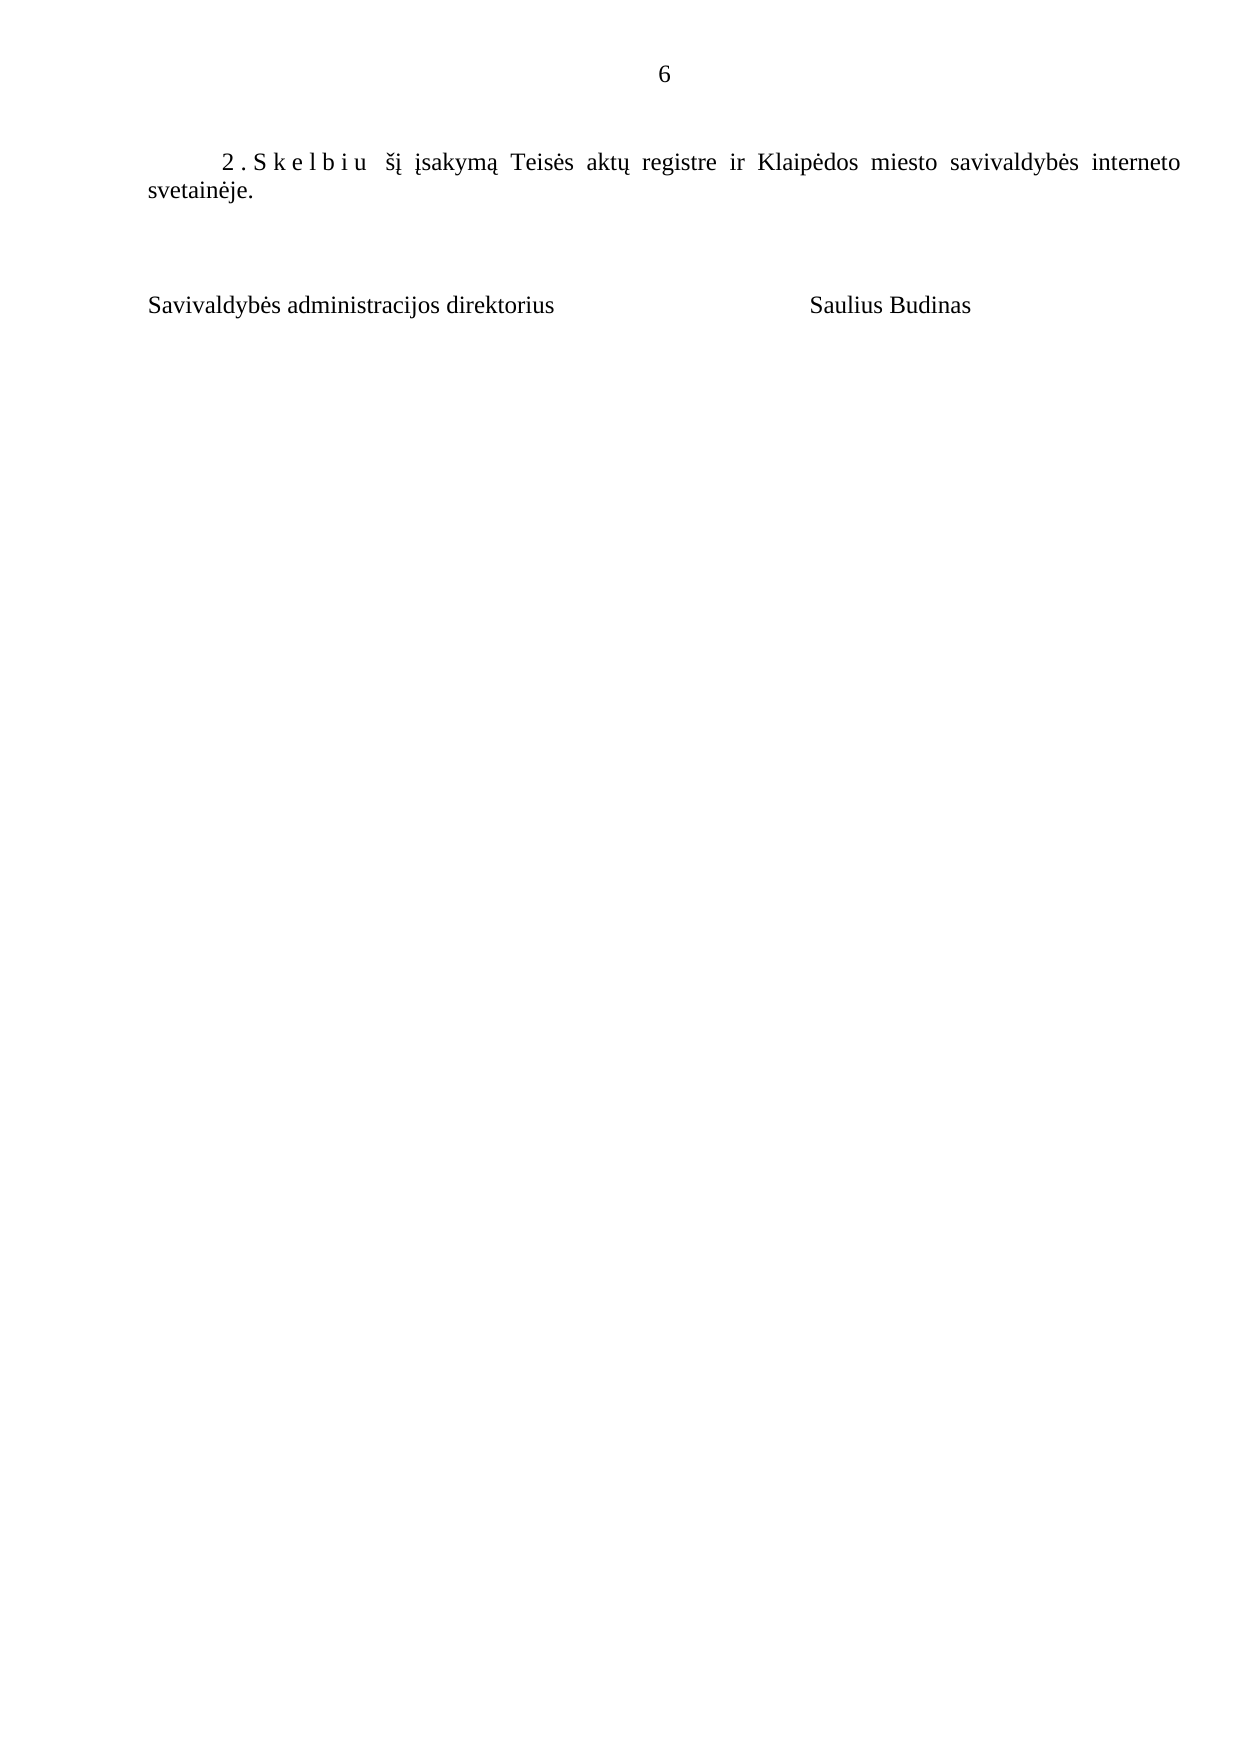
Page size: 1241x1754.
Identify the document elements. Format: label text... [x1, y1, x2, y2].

text Savivaldybės administracijos direktorius Saulius Budinas [148, 291, 1181, 319]
text 2.Skelbiu šį įsakymą Teisės aktų registre ir Klaipėdos miesto savivaldybės interneto svetainėje. [148, 147, 1181, 204]
